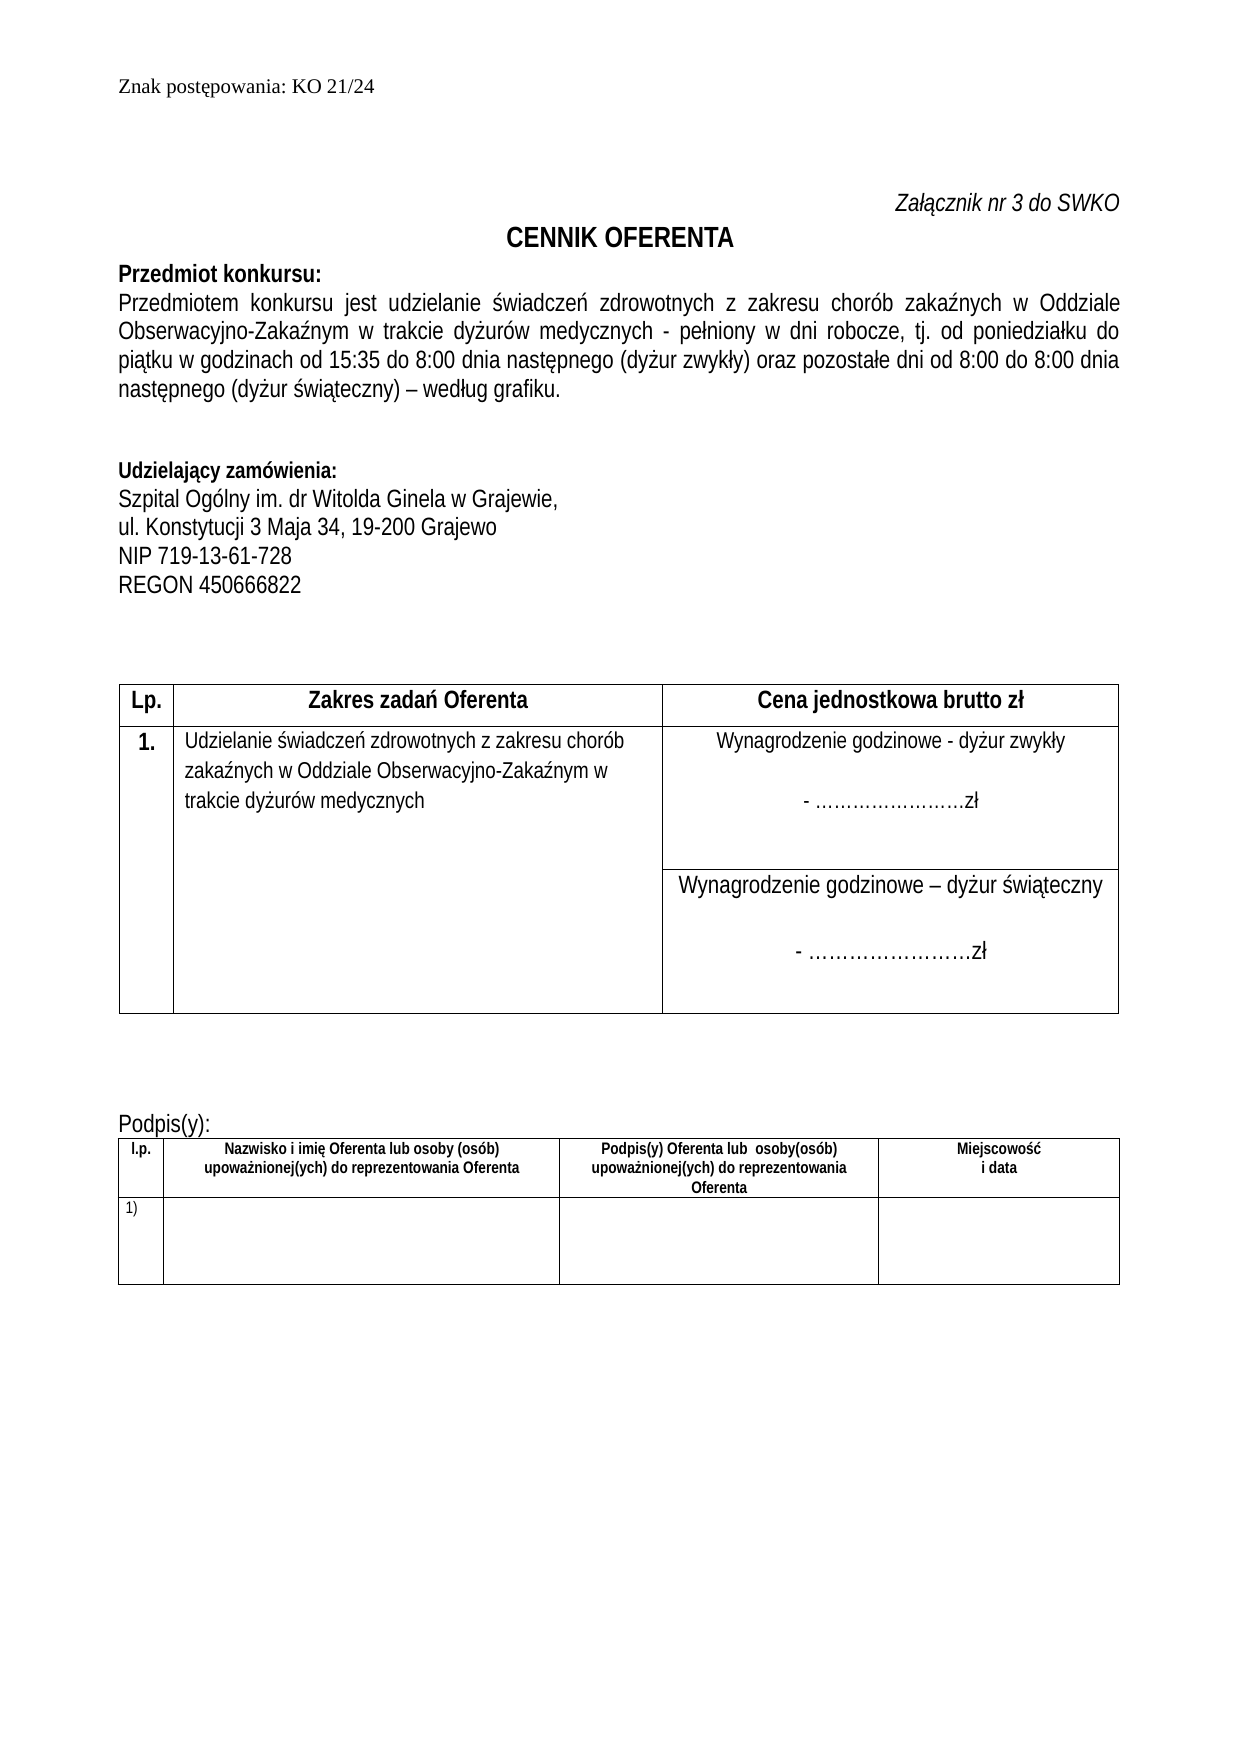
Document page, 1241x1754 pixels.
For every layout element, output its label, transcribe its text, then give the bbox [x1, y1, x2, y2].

table_header Miejscowość i data [879, 1139, 1119, 1197]
table_cell [120, 869, 173, 1012]
table_header Podpis(y) Oferenta lub osoby(osób) upoważnionej(ych) do reprezentowania Oferenta [560, 1139, 878, 1197]
text ul. Konstytucji 3 Maja 34, 19-200 Grajewo [118, 512, 1122, 541]
table_cell 1. [120, 727, 173, 869]
table_cell Wynagrodzenie godzinowe - dyżur zwykły - ……………………zł [663, 727, 1118, 869]
text CENNIK OFERENTA [118, 221, 1122, 254]
subtitle Przedmiot konkursu: [118, 259, 1122, 288]
text NIP 719-13-61-728 [118, 541, 1122, 570]
table_cell Wynagrodzenie godzinowe – dyżur świąteczny - ……………………zł [663, 870, 1118, 1012]
text Załącznik nr 3 do SWKO [118, 188, 1122, 216]
table_cell [174, 869, 662, 1012]
text REGON 450666822 [118, 570, 1122, 598]
text Udzielający zamówienia: [118, 457, 1122, 484]
text Szpital Ogólny im. dr Witolda Ginela w Grajewie, [118, 484, 1122, 512]
table_cell 1) [119, 1198, 163, 1284]
table_cell [879, 1198, 1119, 1284]
table_header l.p. [119, 1139, 163, 1197]
table_header Cena jednostkowa brutto zł [663, 685, 1118, 726]
text Przedmiotem konkursu jest udzielanie świadczeń zdrowotnych z zakresu chorób zakaźnych w Oddziale Obserwacyjno-Zakaźnym w trakcie dyżurów medycznych - pełniony w dni robocze, tj. od poniedziałku do piątku w godzinach od 15:35 do 8:00 dnia następnego (dyżur zwykły) oraz pozostałe dni od 8:00 do 8:00 dnia następnego (dyżur świąteczny) – według grafiku. [118, 288, 1122, 402]
table_header Lp. [120, 685, 173, 726]
table_header Zakres zadań Oferenta [174, 685, 662, 726]
table_cell [164, 1198, 559, 1284]
table_header Nazwisko i imię Oferenta lub osoby (osób) upoważnionej(ych) do reprezentowania Oferenta [164, 1139, 559, 1197]
text Podpis(y): [118, 1109, 1122, 1138]
table_cell [560, 1198, 878, 1284]
table_cell Udzielanie świadczeń zdrowotnych z zakresu chorób zakaźnych w Oddziale Obserwacyjno-Zakaźnym w trakcie dyżurów medycznych [174, 727, 662, 869]
